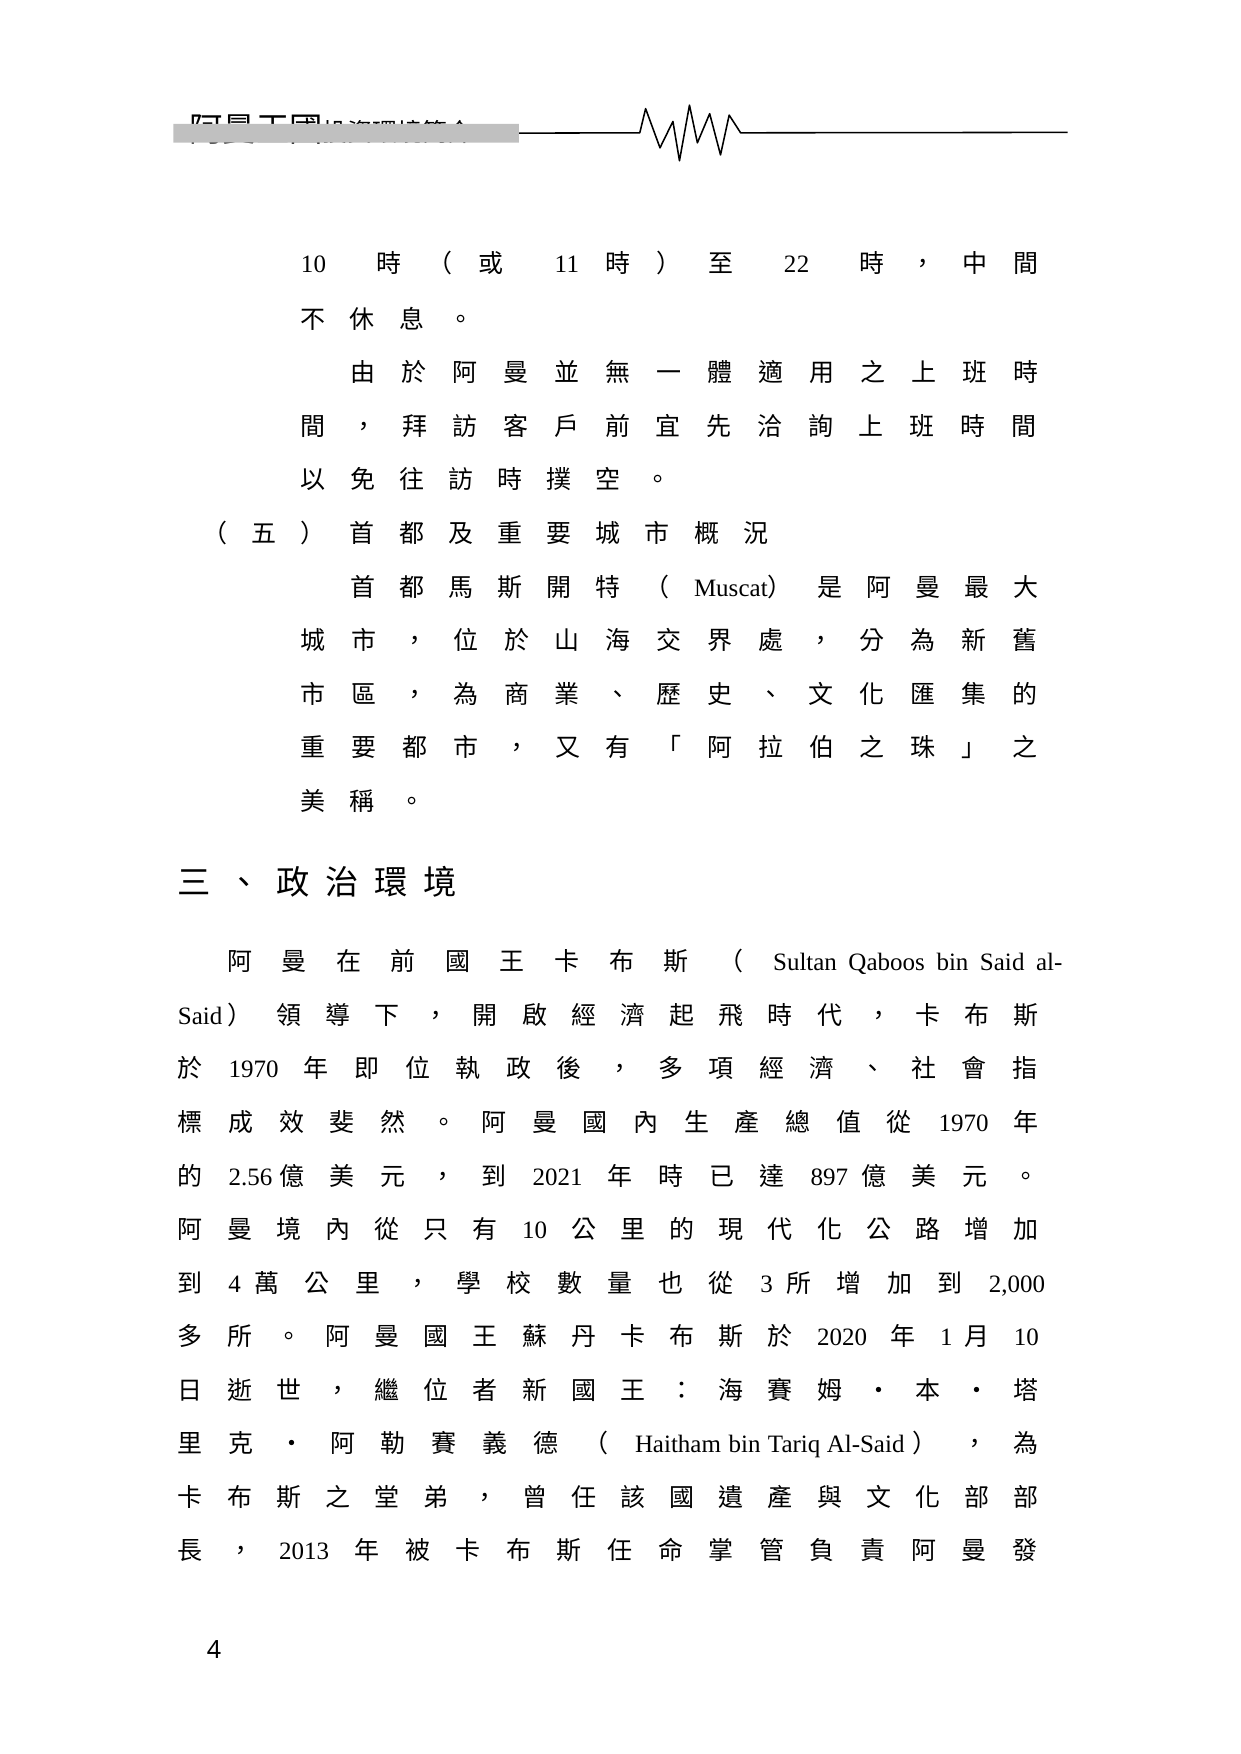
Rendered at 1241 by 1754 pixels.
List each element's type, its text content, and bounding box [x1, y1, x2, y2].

text 阿曼在前國王卡布斯（Sultan Qaboos bin Said al-Said）領導下，開啟經濟起飛時代，卡布斯於1970年即位執政後，多項經濟、社會指標成效斐然。阿曼國內生產總值從1970年的2.56億美元，到2021年時已達897億美元。阿曼境內從只有10公里的現代化公路增加到4萬公里，學校數量也從3所增加到2,000多所。阿曼國王蘇丹卡布斯於2020年1月10日逝世，繼位者新國王：海賽姆•本•塔里克•阿勒賽義德（Haitham bin Tariq Al-Said），為卡布斯之堂弟，曾任該國遺產與文化部部長，2013年被卡布斯任命掌管負責阿曼發展的主要委員會。現任國王海賽姆繼位時，誓言將秉持前國王開創的榮景持續努力。 [178, 933, 1063, 1576]
text 三、政治環境 [178, 853, 1063, 906]
text 由於阿曼並無一體適用之上班時間，拜訪客戶前宜先洽詢上班時間，以免往訪時撲空。 [276, 344, 1063, 505]
text 10時（或11時）至22時，中間不休息。 [276, 237, 1063, 344]
text （五）首都及重要城市概況 [202, 505, 1063, 558]
text 首都馬斯開特（Muscat）是阿曼最大城市，位於山海交界處，分為新舊市區，為商業、歷史、文化匯集的重要都市，又有「阿拉伯之珠」之美稱。 [276, 558, 1063, 826]
